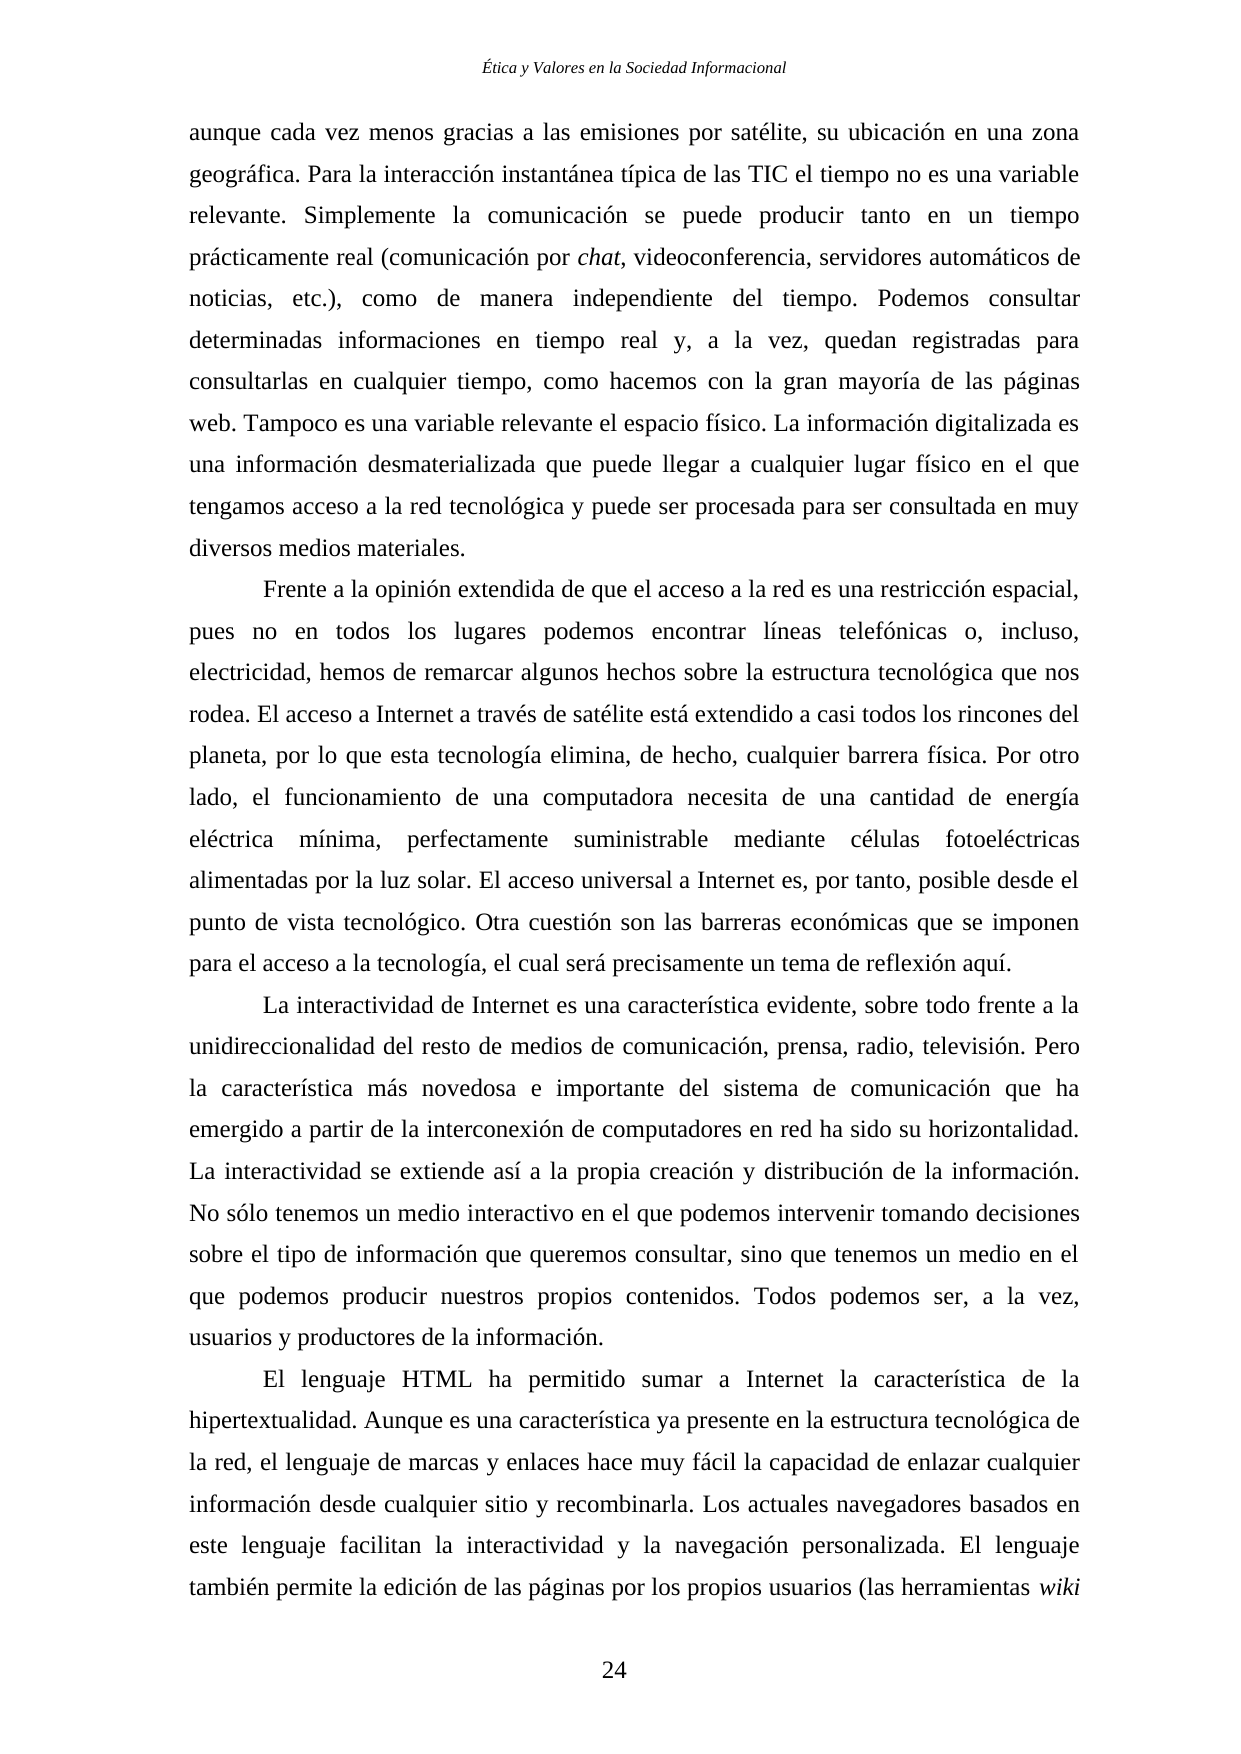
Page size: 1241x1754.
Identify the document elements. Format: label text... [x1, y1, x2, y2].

text El lenguaje HTML ha permitido sumar a Internet la característica de la hipertextualidad. Aunque es una característica ya presente en la estructura tecnológica de la red, el lenguaje de marcas y enlaces hace muy fácil la capacidad de enlazar cualquier información desde cualquier sitio y recombinarla. Los actuales navegadores basados en este lenguaje facilitan la interactividad y la navegación personalizada. El lenguaje también permite la edición de las páginas por los propios usuarios (las herramientas wiki [189, 1365, 1081, 1601]
text La interactividad de Internet es una característica evidente, sobre todo frente a la unidireccionalidad del resto de medios de comunicación, prensa, radio, televisión. Pero la característica más novedosa e importante del sistema de comunicación que ha emergido a partir de la interconexión de computadores en red ha sido su horizontalidad. La interactividad se extiende así a la propia creación y distribución de la información. No sólo tenemos un medio interactivo en el que podemos intervenir tomando decisiones sobre el tipo de información que queremos consultar, sino que tenemos un medio en el que podemos producir nuestros propios contenidos. Todos podemos ser, a la vez, usuarios y productores de la información. [189, 991, 1081, 1351]
text Frente a la opinión extendida de que el acceso a la red es una restricción espacial, pues no en todos los lugares podemos encontrar líneas telefónicas o, incluso, electricidad, hemos de remarcar algunos hechos sobre la estructura tecnológica que nos rodea. El acceso a Internet a través de satélite está extendido a casi todos los rincones del planeta, por lo que esta tecnología elimina, de hecho, cualquier barrera física. Por otro lado, el funcionamiento de una computadora necesita de una cantidad de energía eléctrica mínima, perfectamente suministrable mediante células fotoeléctricas alimentadas por la luz solar. El acceso universal a Internet es, por tanto, posible desde el punto de vista tecnológico. Otra cuestión son las barreras económicas que se imponen para el acceso a la tecnología, el cual será precisamente un tema de reflexión aquí. [189, 575, 1081, 977]
text aunque cada vez menos gracias a las emisiones por satélite, su ubicación en una zona geográfica. Para la interacción instantánea típica de las TIC el tiempo no es una variable relevante. Simplemente la comunicación se puede producir tanto en un tiempo prácticamente real (comunicación por chat, videoconferencia, servidores automáticos de noticias, etc.), como de manera independiente del tiempo. Podemos consultar determinadas informaciones en tiempo real y, a la vez, quedan registradas para consultarlas en cualquier tiempo, como hacemos con la gran mayoría de las páginas web. Tampoco es una variable relevante el espacio físico. La información digitalizada es una información desmaterializada que puede llegar a cualquier lugar físico en el que tengamos acceso a la red tecnológica y puede ser procesada para ser consultada en muy diversos medios materiales. [189, 118, 1081, 561]
